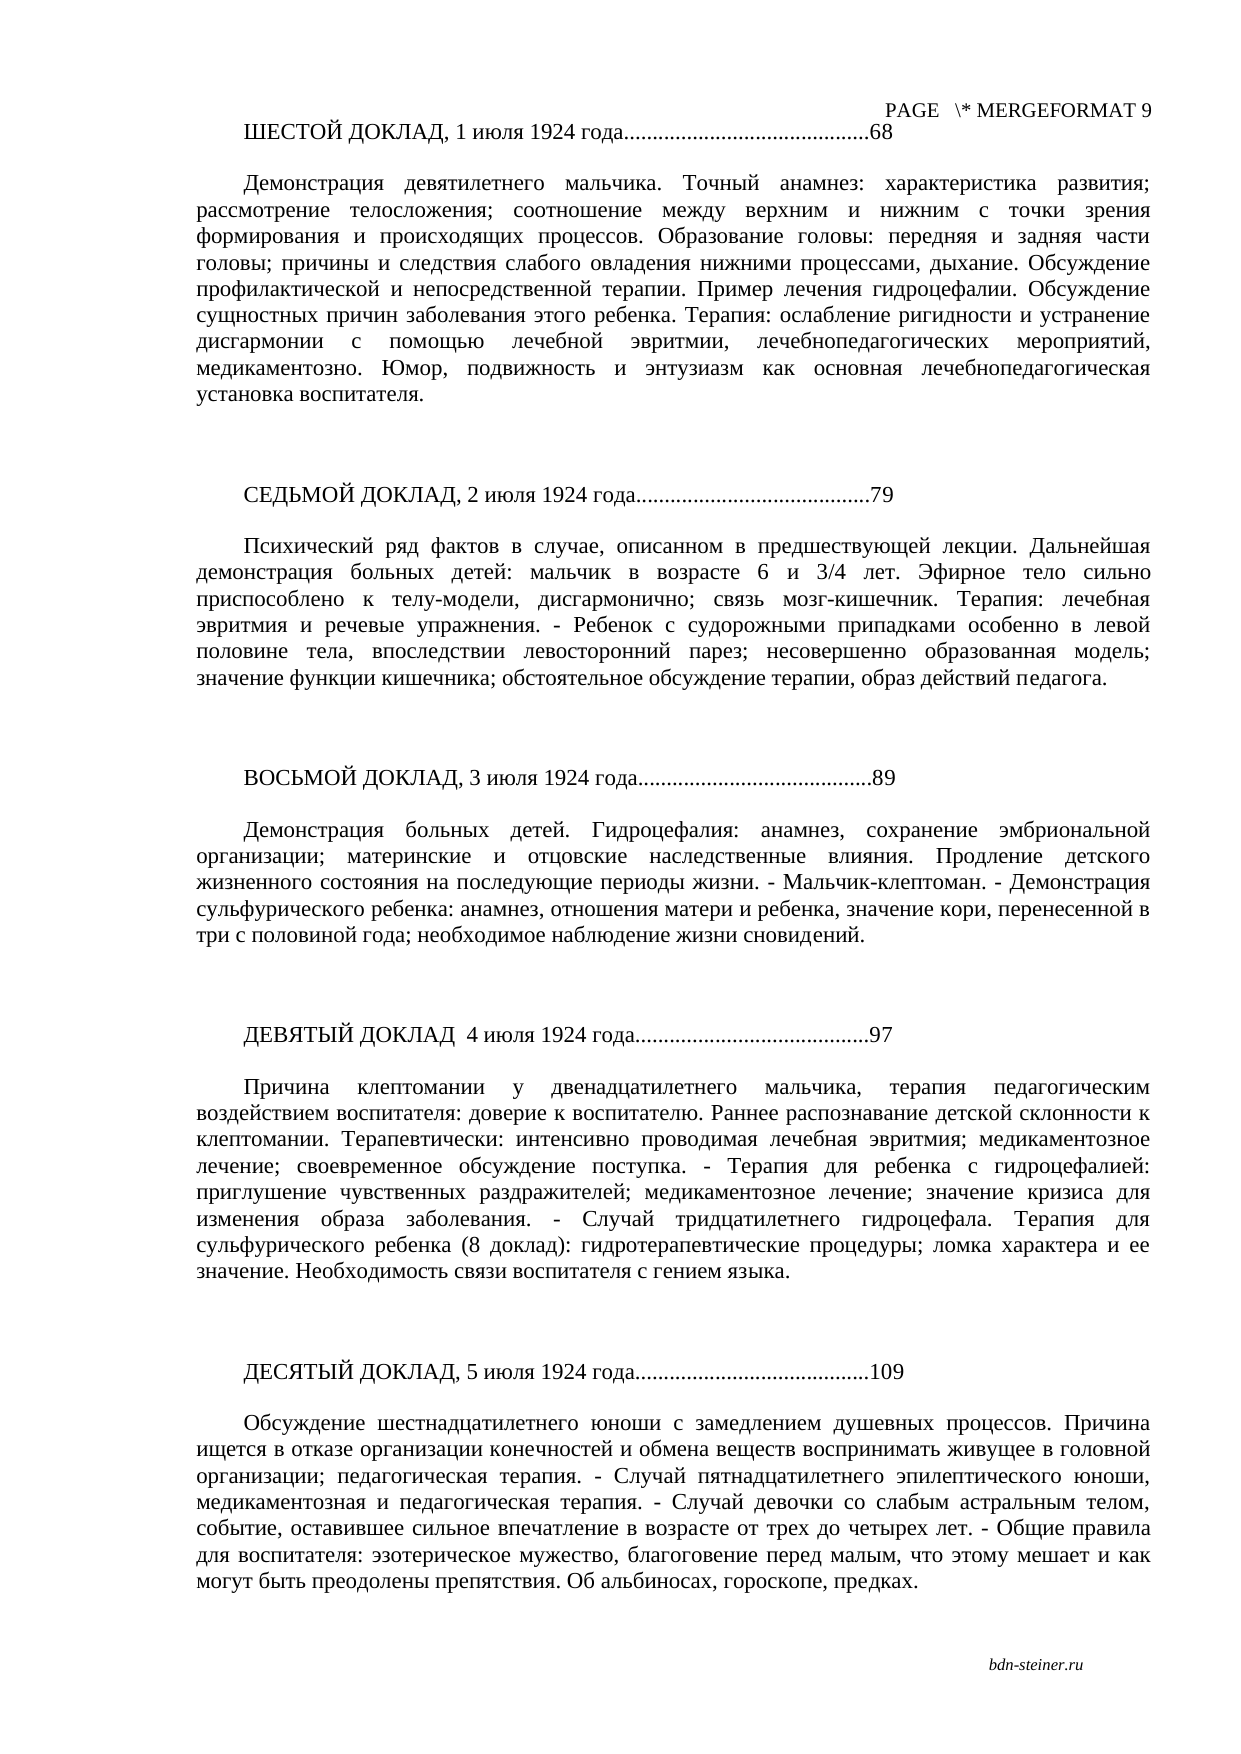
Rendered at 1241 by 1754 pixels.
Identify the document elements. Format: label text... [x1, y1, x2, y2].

text Психический ряд фактов в случае, описанном в предшествующей лекции. Дальнейшая демонстрация больных детей: мальчик в возрасте 6 и 3/4 лет. Эфирное тело сильно приспособлено к телу-модели, дисгармонично; связь мозг-кишечник. Терапия: лечебная эвритмия и речевые упражнения. - Ребенок с судорожными припадками особенно в левой половине тела, впоследствии левосторонний парез; несовершенно образованная модель; значение функции кишечника; обстоятельное обсуждение терапии, образ действий педагога. [196, 532, 1152, 690]
text ВОСЬМОЙ ДОКЛАД, 3 июля 1924 года.........................................89 [196, 764, 1152, 791]
text ШЕСТОЙ ДОКЛАД, 1 июля 1924 года...........................................68 [196, 118, 1152, 144]
text ДЕВЯТЫЙ ДОКЛАД 4 июля 1924 года.........................................97 [196, 1021, 1152, 1048]
text ДЕСЯТЫЙ ДОКЛАД, 5 июля 1924 года.........................................109 [196, 1358, 1152, 1384]
text СЕДЬМОЙ ДОКЛАД, 2 июля 1924 года.........................................79 [196, 481, 1152, 507]
text Причина клептомании у двенадцатилетнего мальчика, терапия педагогическим воздействием воспитателя: доверие к воспитателю. Раннее распознавание детской склонности к клептомании. Терапевтически: интенсивно проводимая лечебная эвритмия; медикаментозное лечение; своевременное обсуждение поступка. - Терапия для ребенка с гидроцефалией: приглушение чувственных раздражителей; медикаментозное лечение; значение кризиса для изменения образа заболевания. - Случай тридцатилетнего гидроцефала. Терапия для сульфурического ребенка (8 доклад): гидротерапевтические процедуры; ломка характера и ее значение. Необходимость связи воспитателя с гением языка. [196, 1073, 1152, 1284]
text Демонстрация девятилетнего мальчика. Точный анамнез: характеристика развития; рассмотрение телосложения; соотношение между верхним и нижним с точки зрения формирования и происходящих процессов. Образование головы: передняя и задняя части головы; причины и следствия слабого овладения нижними процессами, дыхание. Обсуждение профилактической и непосредственной терапии. Пример лечения гидроцефалии. Обсуждение сущностных причин заболевания этого ребенка. Терапия: ослабление ригидности и устранение дисгармонии с помощью лечебной эвритмии, лечебнопедагогических мероприятий, медикаментозно. Юмор, подвижность и энтузиазм как основная лечебнопедагогическая установка воспитателя. [196, 169, 1152, 407]
text Обсуждение шестнадцатилетнего юноши с замедлением душевных процессов. Причина ищется в отказе организации конечностей и обмена веществ воспринимать живущее в головной организации; педагогическая терапия. - Случай пятнадцатилетнего эпилептического юноши, медикаментозная и педагогическая терапия. - Случай девочки со слабым астральным телом, событие, оставившее сильное впечатление в возрасте от трех до четырех лет. - Общие правила для воспитателя: эзотерическое мужество, благоговение перед малым, что этому мешает и как могут быть преодолены препятствия. Об альбиносах, гороскопе, предках. [196, 1409, 1152, 1593]
text Демонстрация больных детей. Гидроцефалия: анамнез, сохранение эмбриональной организации; материнские и отцовские наследственные влияния. Продление детского жизненного состояния на последующие периоды жизни. - Мальчик-клептоман. - Демонстрация сульфурического ребенка: анамнез, отношения матери и ребенка, значение кори, перенесенной в три с половиной года; необходимое наблюдение жизни сновидений. [196, 816, 1152, 947]
